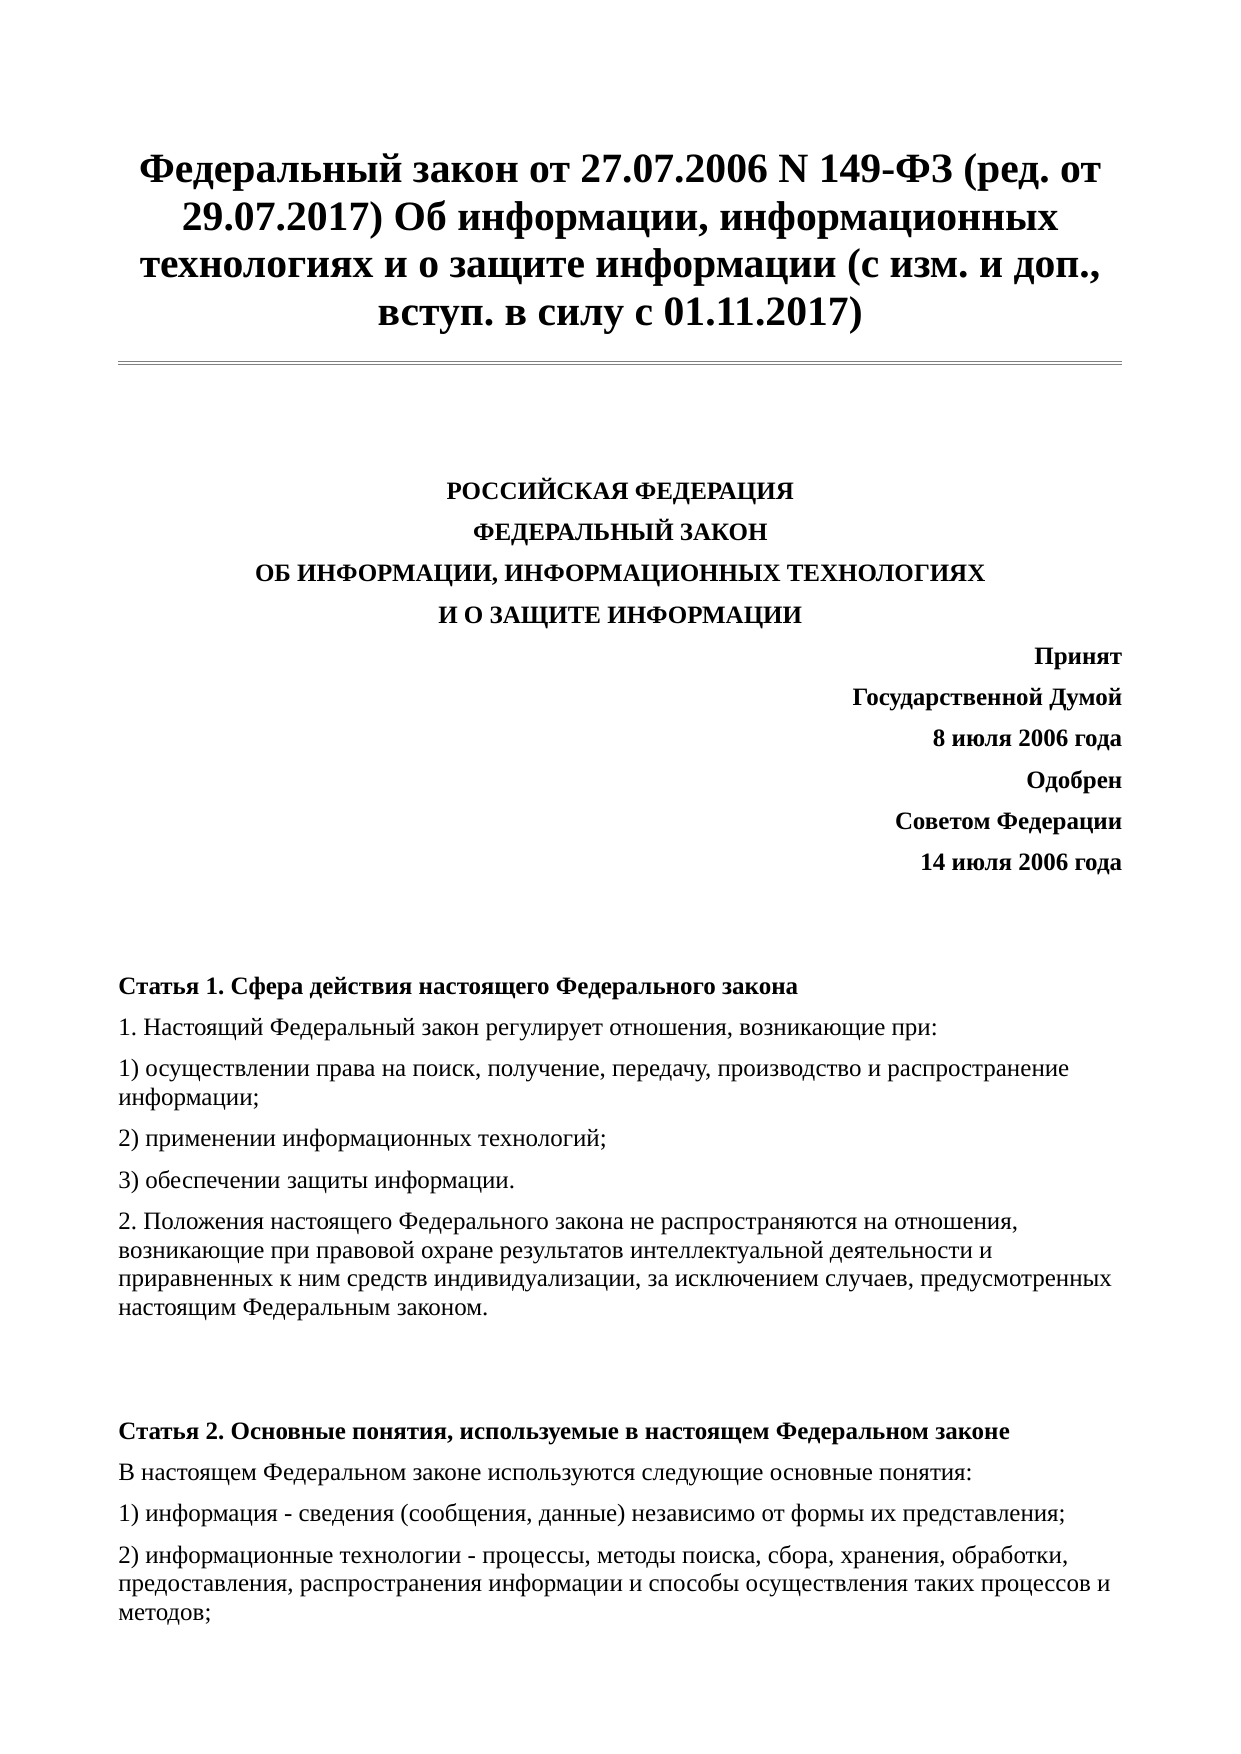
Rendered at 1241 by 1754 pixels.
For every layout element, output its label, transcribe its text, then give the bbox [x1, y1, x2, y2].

text Советом Федерации [118, 806, 1122, 835]
text 3) обеспечении защиты информации. [118, 1165, 1122, 1193]
text 8 июля 2006 года [118, 723, 1122, 752]
text 2. Положения настоящего Федерального закона не распространяются на отношения, возникающие при правовой охране результатов интеллектуальной деятельности и приравненных к ним средств индивидуализации, за исключением случаев, предусмотренных настоящим Федеральным законом. [118, 1206, 1122, 1321]
text Одобрен [118, 765, 1122, 793]
subtitle Федеральный закон от 27.07.2006 N 149-ФЗ (ред. от 29.07.2017) Об информации, информационных технологиях и о защите информации (с изм. и доп., вступ. в силу с 01.11.2017) [118, 143, 1122, 335]
text 1) осуществлении права на поиск, получение, передачу, производство и распространение информации; [118, 1053, 1122, 1111]
text ОБ ИНФОРМАЦИИ, ИНФОРМАЦИОННЫХ ТЕХНОЛОГИЯХ [118, 558, 1122, 587]
text Статья 2. Основные понятия, используемые в настоящем Федеральном законе [118, 1416, 1122, 1445]
text Государственной Думой [118, 682, 1122, 711]
text 1. Настоящий Федеральный закон регулирует отношения, возникающие при: [118, 1012, 1122, 1041]
text В настоящем Федеральном законе используются следующие основные понятия: [118, 1457, 1122, 1486]
text Принят [118, 641, 1122, 670]
text И О ЗАЩИТЕ ИНФОРМАЦИИ [118, 600, 1122, 628]
text РОССИЙСКАЯ ФЕДЕРАЦИЯ [118, 476, 1122, 505]
text 14 июля 2006 года [118, 847, 1122, 876]
text 1) информация - сведения (сообщения, данные) независимо от формы их представления; [118, 1498, 1122, 1527]
text ФЕДЕРАЛЬНЫЙ ЗАКОН [118, 517, 1122, 546]
text Статья 1. Сфера действия настоящего Федерального закона [118, 971, 1122, 1000]
text 2) информационные технологии - процессы, методы поиска, сбора, хранения, обработки, предоставления, распространения информации и способы осуществления таких процессов и методов; [118, 1540, 1122, 1626]
text 2) применении информационных технологий; [118, 1123, 1122, 1152]
